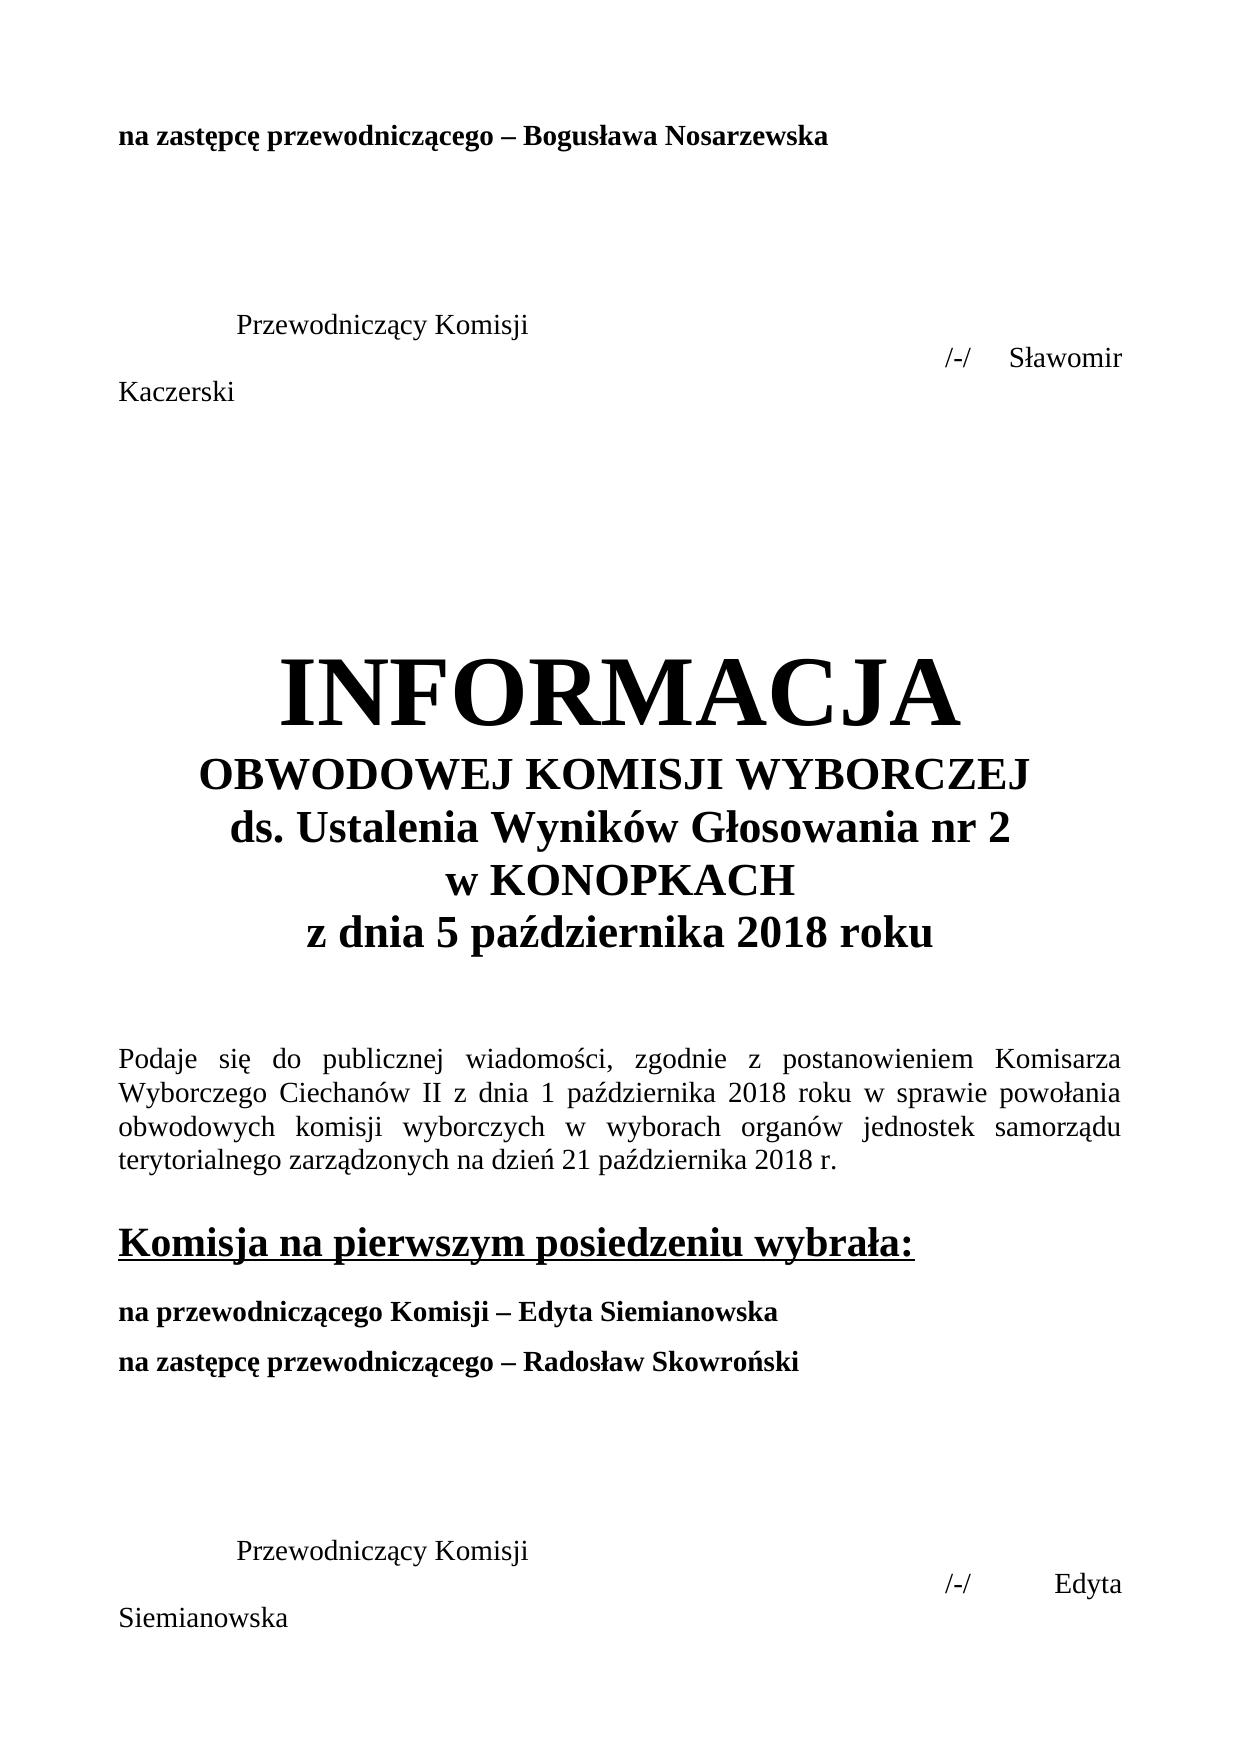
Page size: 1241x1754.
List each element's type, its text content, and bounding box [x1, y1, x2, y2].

text na przewodniczącego Komisji – Edyta Siemianowska [118, 1294, 1122, 1327]
text Przewodniczący Komisji [118, 281, 1122, 340]
text OBWODOWEJ KOMISJI WYBORCZEJ ds. Ustalenia Wyników Głosowania nr 2 w KONOPKACH [118, 747, 1122, 905]
text /-/ Edyta Siemianowska [118, 1566, 1122, 1633]
text Przewodniczący Komisji [118, 1506, 1122, 1566]
text /-/ Sławomir Kaczerski [118, 340, 1122, 407]
text INFORMACJA [118, 632, 1122, 747]
text z dnia 5 października 2018 roku [118, 905, 1122, 957]
text Komisja na pierwszym posiedzeniu wybrała: [118, 1218, 1122, 1266]
text na zastępcę przewodniczącego – Radosław Skowroński [118, 1344, 1122, 1377]
text na zastępcę przewodniczącego – Bogusława Nosarzewska [118, 118, 1122, 152]
text Podaje się do publicznej wiadomości, zgodnie z postanowieniem Komisarza Wyborczego Ciechanów II z dnia 1 października 2018 roku w sprawie powołania obwodowych komisji wyborczych w wyborach organów jednostek samorządu terytorialnego zarządzonych na dzień 21 października 2018 r. [118, 1042, 1122, 1176]
